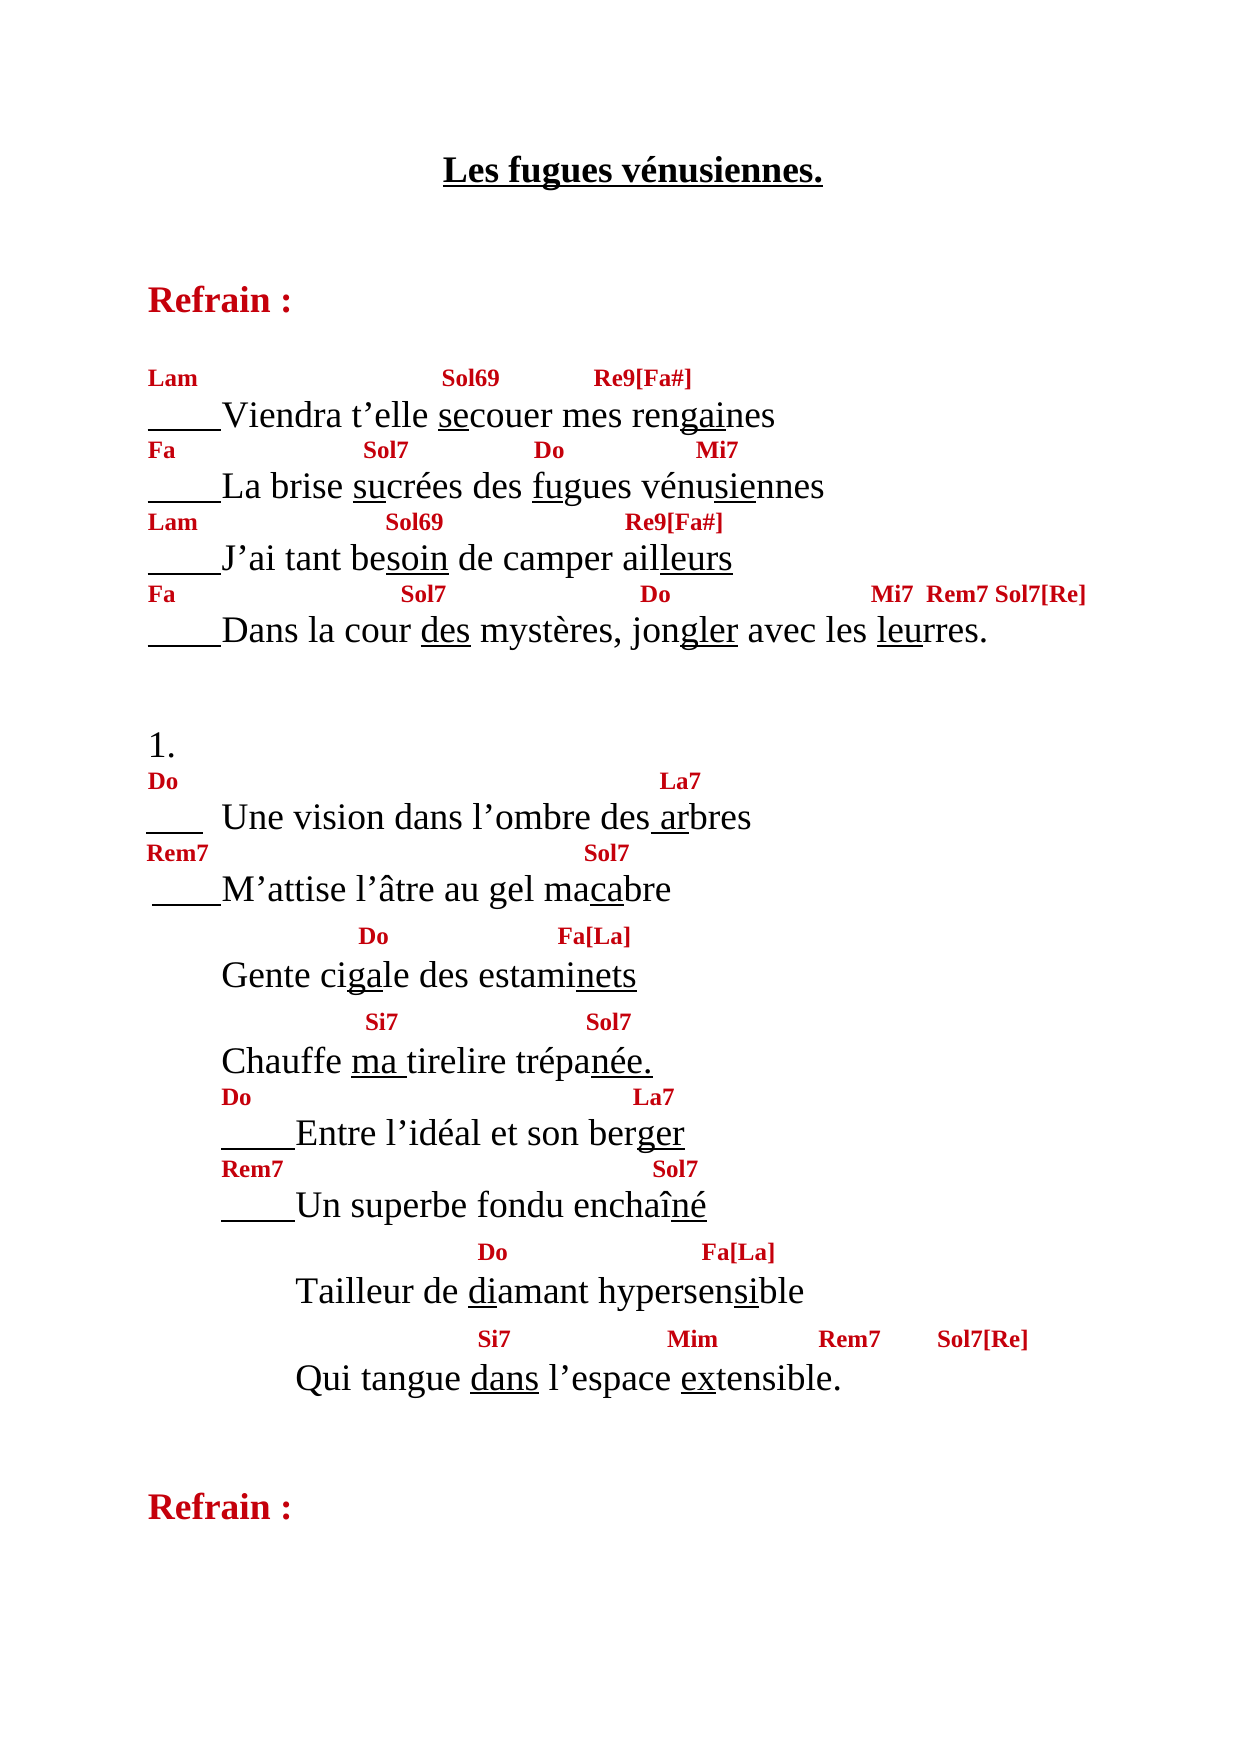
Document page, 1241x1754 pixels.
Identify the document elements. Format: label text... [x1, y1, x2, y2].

text Viendra t’elle secouer mes rengaines Fa Sol7 Do Mi7 [148, 392, 1093, 464]
text Qui tangue dans l’espace extensible. [148, 1355, 1093, 1398]
text J’ai tant besoin de camper ailleurs Fa Sol7 Do Mi7 Rem7 Sol7[Re] [148, 536, 1093, 608]
text Un superbe fondu enchaîné Do Fa[La] [221, 1183, 1093, 1269]
text Lam Sol69 Re9[Fa#] [148, 363, 1093, 392]
text La brise sucrées des fugues vénusiennes Lam Sol69 Re9[Fa#] [148, 464, 1093, 536]
text Les fugues vénusiennes. [148, 148, 1093, 191]
text Refrain : [148, 1441, 1093, 1571]
list Une vision dans l’ombre des arbres Rem7 Sol7 [146, 794, 1093, 866]
text Refrain : [148, 277, 1093, 320]
text Gente cigale des estaminets Si7 Sol7 [221, 953, 1093, 1039]
text Tailleur de diamant hypersensible Si7 Mim Rem7 Sol7[Re] [221, 1269, 1093, 1355]
text 1. [148, 723, 1093, 766]
text Chauffe ma tirelire trépanée. Do La7 Entre l’idéal et son berger Rem7 Sol7 [221, 1039, 1093, 1183]
text Do La7 [148, 766, 1093, 794]
text Dans la cour des mystères, jongler avec les leurres. [148, 608, 1093, 651]
text M’attise l’âtre au gel macabre Do Fa[La] [152, 866, 1093, 953]
